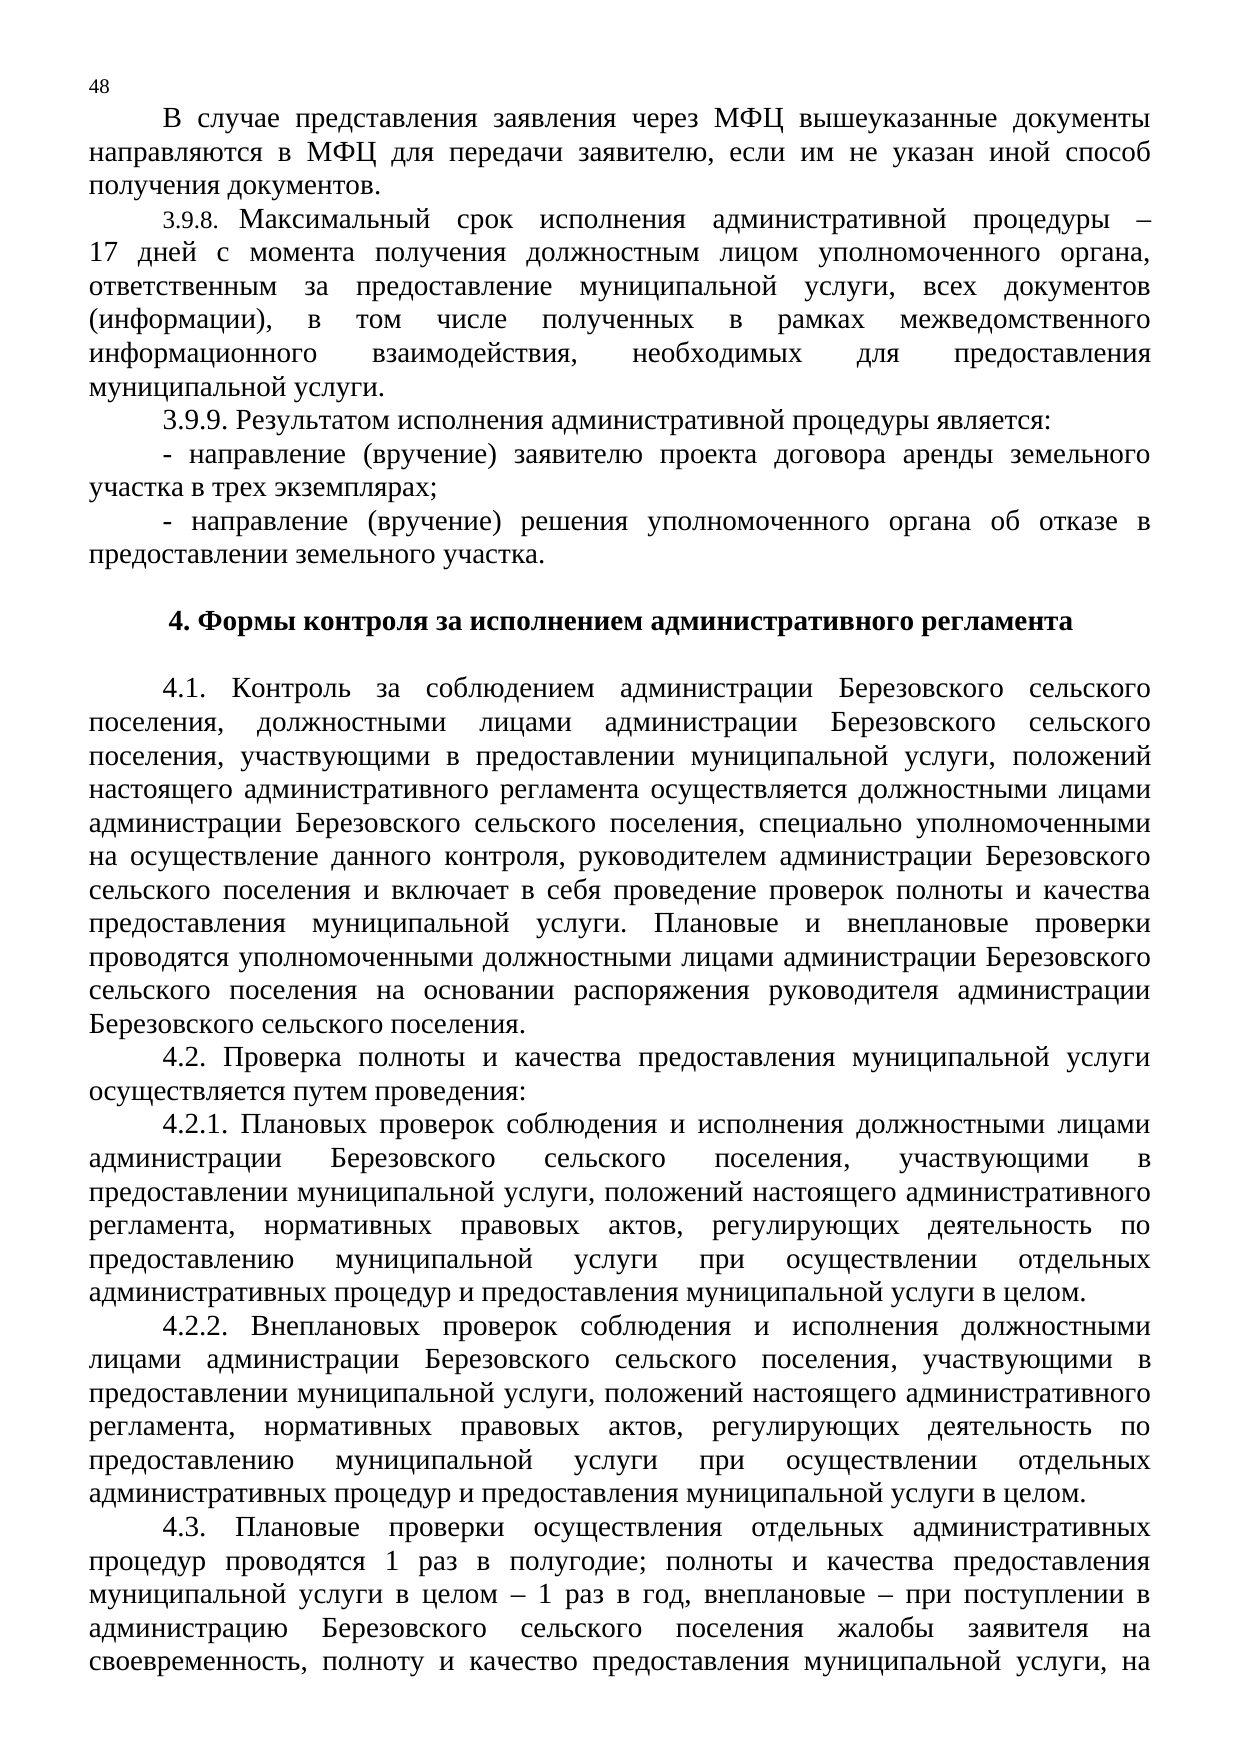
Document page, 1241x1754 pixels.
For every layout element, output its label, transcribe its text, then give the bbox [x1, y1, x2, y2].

text 4.1. Контроль за соблюдением администрации Березовского сельского поселения, должностными лицами администрации Березовского сельского поселения, участвующими в предоставлении муниципальной услуги, положений настоящего административного регламента осуществляется должностными лицами администрации Березовского сельского поселения, специально уполномоченными на осуществление данного контроля, руководителем администрации Березовского сельского поселения и включает в себя проведение проверок полноты и качества предоставления муниципальной услуги. Плановые и внеплановые проверки проводятся уполномоченными должностными лицами администрации Березовского сельского поселения на основании распоряжения руководителя администрации Березовского сельского поселения. [89, 671, 1152, 1039]
text - направление (вручение) заявителю проекта договора аренды земельного участка в трех экземплярах; [89, 436, 1152, 503]
text 4.2. Проверка полноты и качества предоставления муниципальной услуги осуществляется путем проведения: [89, 1039, 1152, 1107]
list Максимальный срок исполнения административной процедуры – 17 дней с момента получения должностным лицом уполномоченного органа, ответственным за предоставление муниципальной услуги, всех документов (информации), в том числе полученных в рамках межведомственного информационного взаимодействия, необходимых для предоставления муниципальной услуги. [89, 201, 1152, 402]
text В случае представления заявления через МФЦ вышеуказанные документы направляются в МФЦ для передачи заявителю, если им не указан иной способ получения документов. [89, 100, 1152, 201]
text 4. Формы контроля за исполнением административного регламента [89, 603, 1153, 637]
text 4.2.2. Внеплановых проверок соблюдения и исполнения должностными лицами администрации Березовского сельского поселения, участвующими в предоставлении муниципальной услуги, положений настоящего административного регламента, нормативных правовых актов, регулирующих деятельность по предоставлению муниципальной услуги при осуществлении отдельных административных процедур и предоставления муниципальной услуги в целом. [89, 1308, 1152, 1509]
text 4.3. Плановые проверки осуществления отдельных административных процедур проводятся 1 раз в полугодие; полноты и качества предоставления муниципальной услуги в целом – 1 раз в год, внеплановые – при поступлении в администрацию Березовского сельского поселения жалобы заявителя на своевременность, полноту и качество предоставления муниципальной услуги, на [89, 1509, 1152, 1677]
text - направление (вручение) решения уполномоченного органа об отказе в предоставлении земельного участка. [89, 503, 1152, 570]
text 4.2.1. Плановых проверок соблюдения и исполнения должностными лицами администрации Березовского сельского поселения, участвующими в предоставлении муниципальной услуги, положений настоящего административного регламента, нормативных правовых актов, регулирующих деятельность по предоставлению муниципальной услуги при осуществлении отдельных административных процедур и предоставления муниципальной услуги в целом. [89, 1107, 1152, 1308]
text 3.9.9. Результатом исполнения административной процедуры является: [89, 402, 1152, 436]
